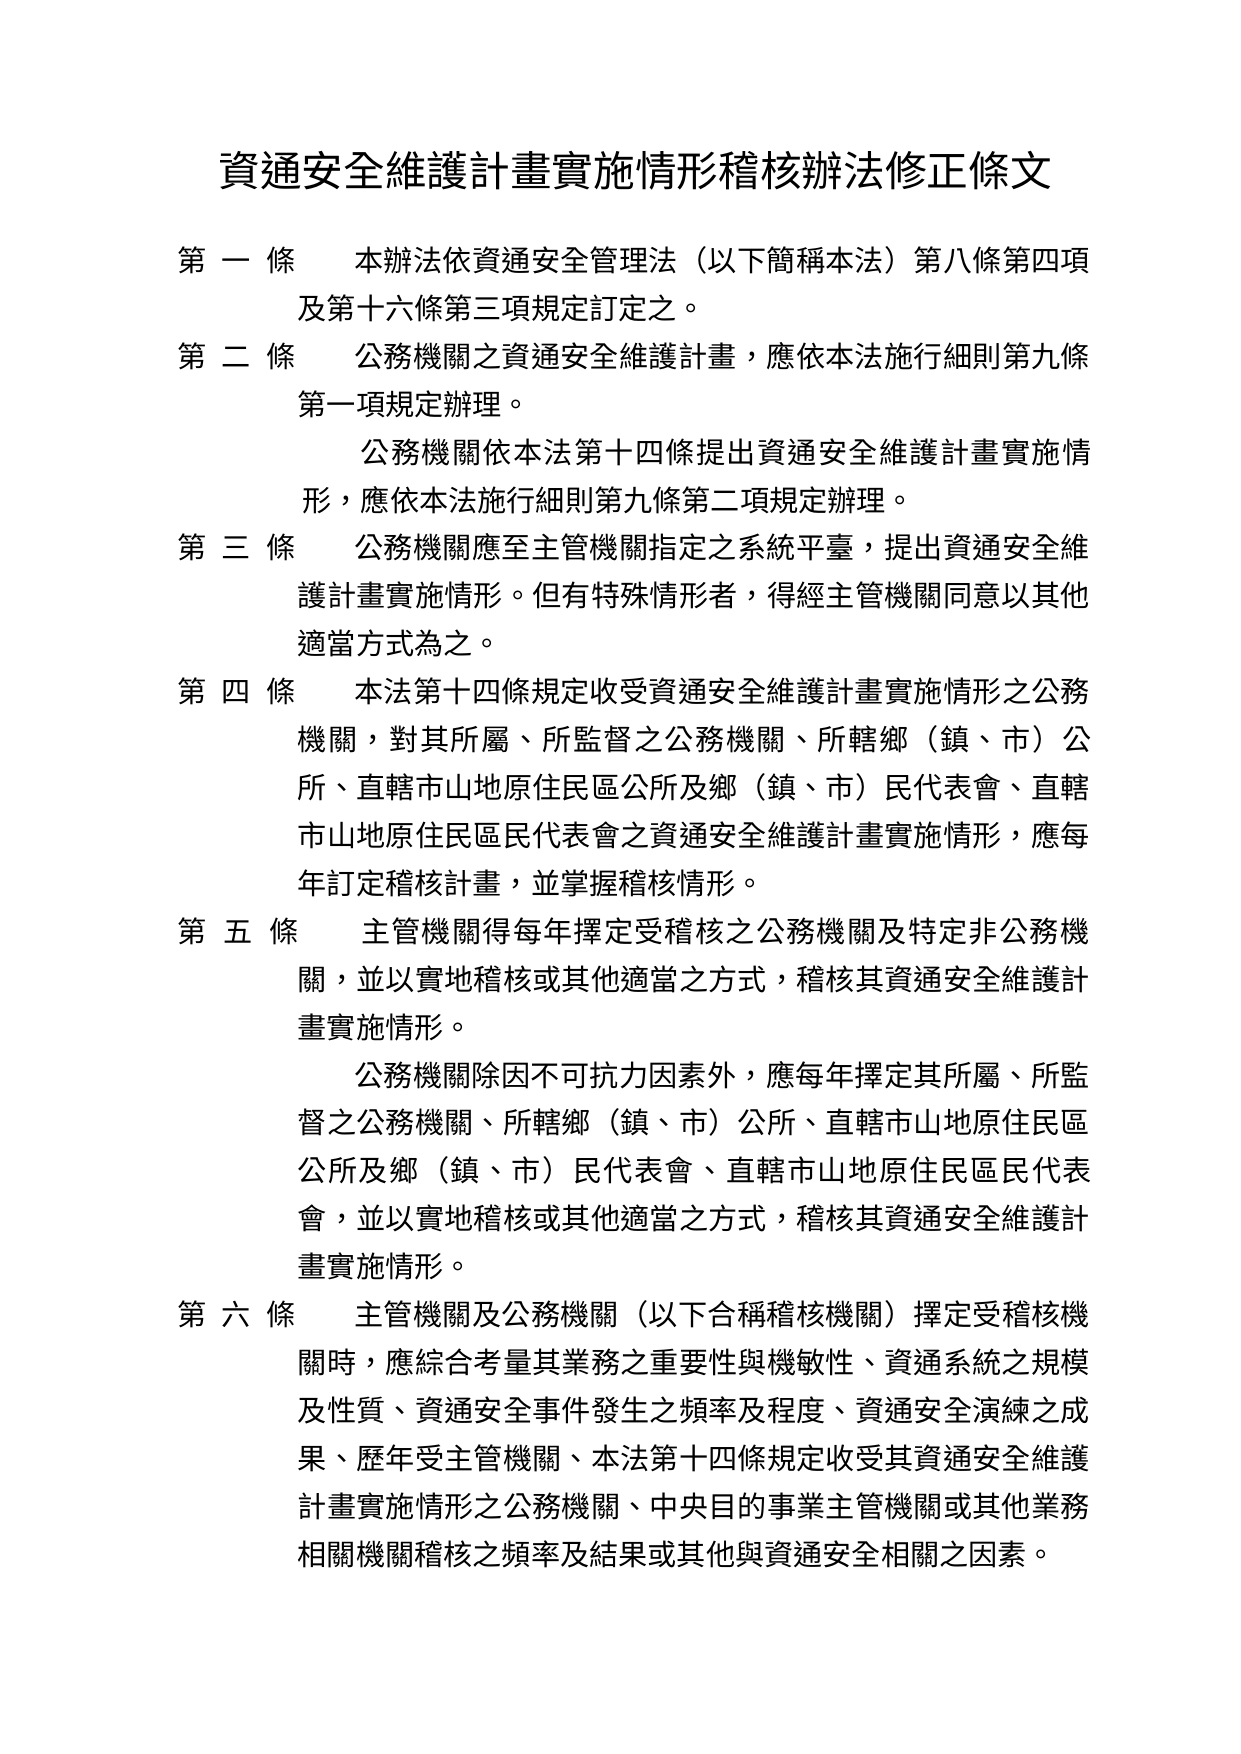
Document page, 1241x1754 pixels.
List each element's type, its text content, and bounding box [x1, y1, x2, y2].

text 資通安全維護計畫實施情形稽核辦法修正條文 [177, 148, 1092, 196]
text 第 五 條 主管機關得每年擇定受稽核之公務機關及特定非公務機關，並以實地稽核或其他適當之方式，稽核其資通安全維護計畫實施情形。 [177, 904, 1092, 1048]
text 公務機關除因不可抗力因素外，應每年擇定其所屬、所監督之公務機關、所轄鄉（鎮、市）公所、直轄市山地原住民區公所及鄉（鎮、市）民代表會、直轄市山地原住民區民代表會，並以實地稽核或其他適當之方式，稽核其資通安全維護計畫實施情形。 [177, 1048, 1092, 1287]
text 第 四 條 本法第十四條規定收受資通安全維護計畫實施情形之公務機關，對其所屬、所監督之公務機關、所轄鄉（鎮、市）公所、直轄市山地原住民區公所及鄉（鎮、市）民代表會、直轄市山地原住民區民代表會之資通安全維護計畫實施情形，應每年訂定稽核計畫，並掌握稽核情形。 [177, 664, 1092, 904]
text 第 一 條 本辦法依資通安全管理法（以下簡稱本法）第八條第四項及第十六條第三項規定訂定之。 [177, 233, 1092, 329]
text 第 六 條 主管機關及公務機關（以下合稱稽核機關）擇定受稽核機關時，應綜合考量其業務之重要性與機敏性、資通系統之規模及性質、資通安全事件發生之頻率及程度、資通安全演練之成果、歷年受主管機關、本法第十四條規定收受其資通安全維護計畫實施情形之公務機關、中央目的事業主管機關或其他業務相關機關稽核之頻率及結果或其他與資通安全相關之因素。 [177, 1287, 1092, 1575]
text 第 三 條 公務機關應至主管機關指定之系統平臺，提出資通安全維護計畫實施情形。但有特殊情形者，得經主管機關同意以其他適當方式為之。 [177, 521, 1092, 664]
text 第 二 條 公務機關之資通安全維護計畫，應依本法施行細則第九條第一項規定辦理。 [177, 329, 1092, 425]
text 公務機關依本法第十四條提出資通安全維護計畫實施情形，應依本法施行細則第九條第二項規定辦理。 [302, 425, 1092, 521]
